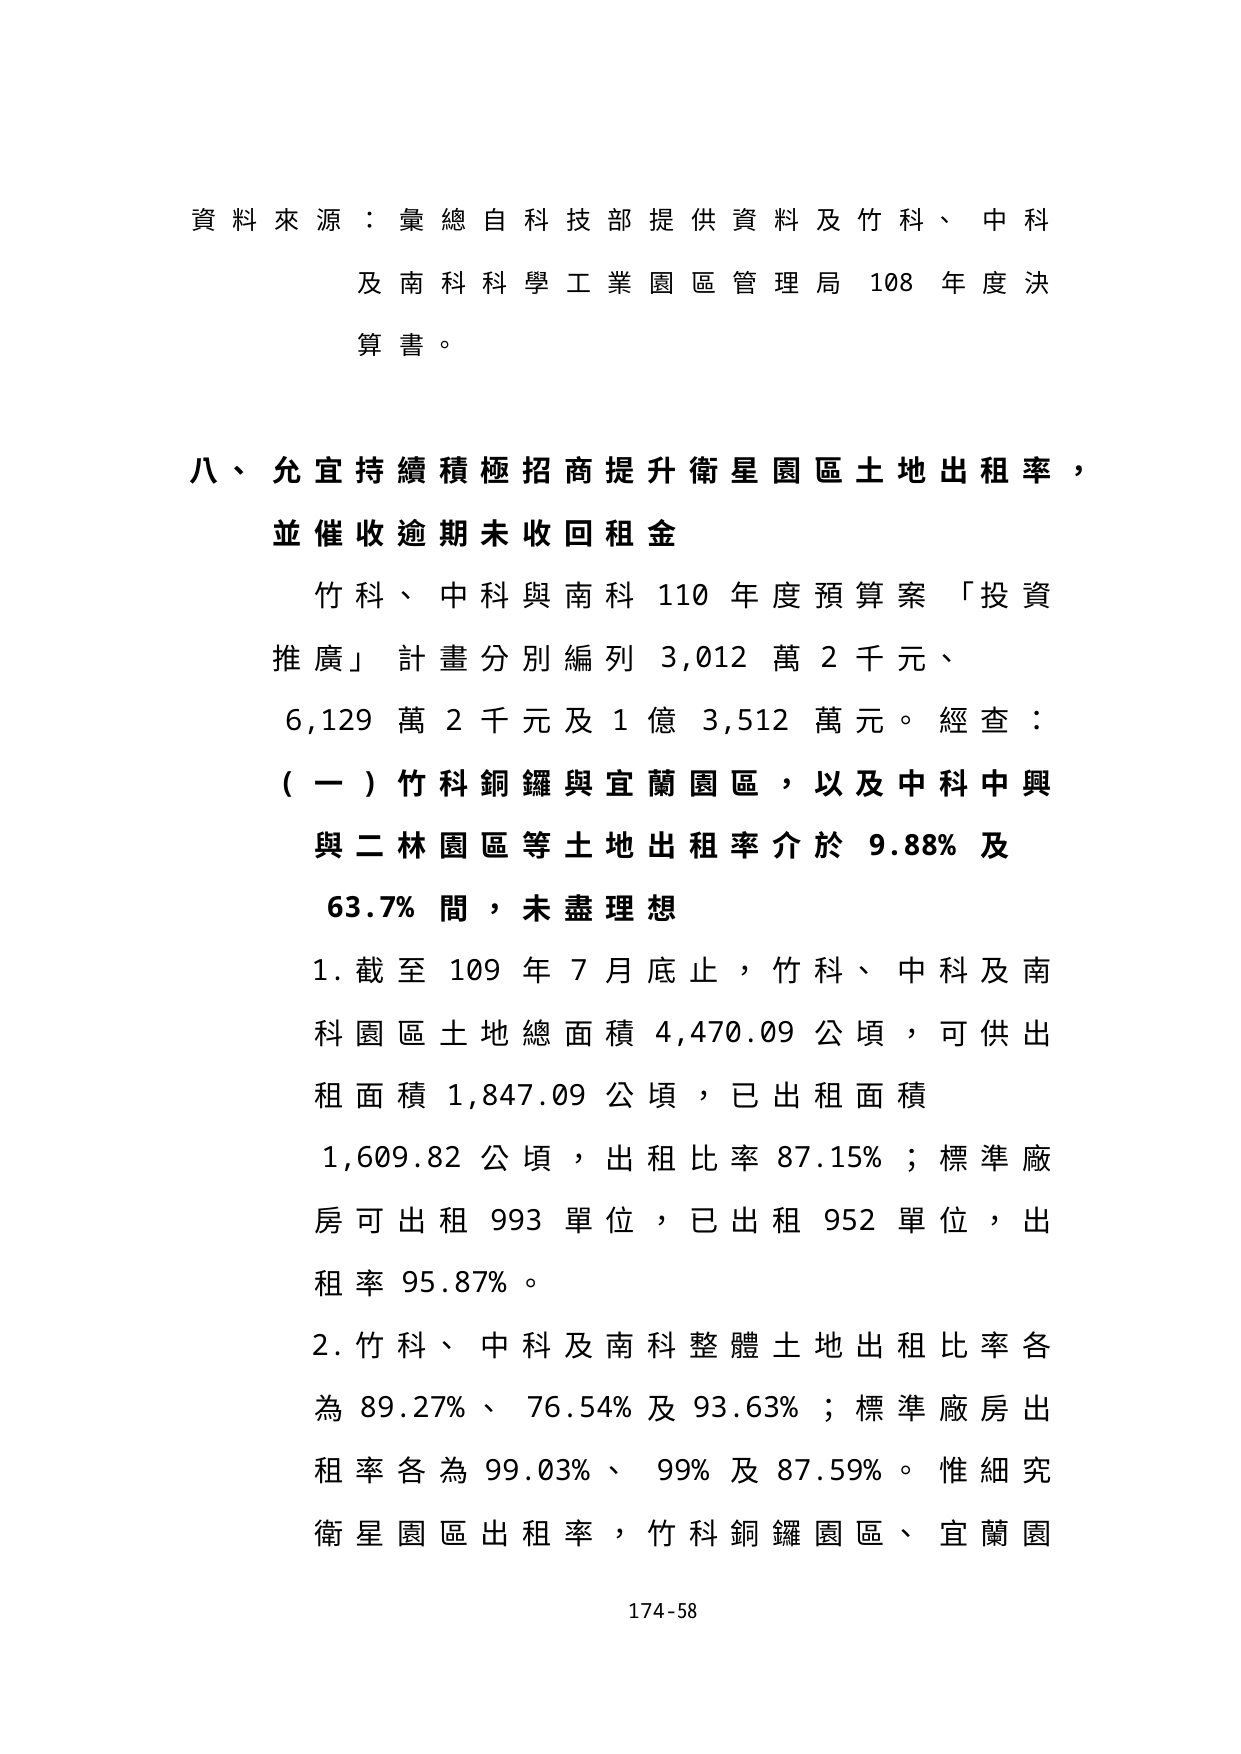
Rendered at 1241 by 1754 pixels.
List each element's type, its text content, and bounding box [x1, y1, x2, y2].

text 1.截至109年7月底止，竹科、中科及南科園區土地總面積4,470.09公頃，可供出租面積1,847.09公頃，已出租面積1,609.82公頃，出租比率87.15%；標準廠房可出租993單位，已出租952單位，出租率95.87%。 [271, 927, 1058, 1302]
text 八、允宜持續積極招商提升衛星園區土地出租率，並催收逾期未收回租金 [183, 427, 1058, 552]
text 資料來源：彙總自科技部提供資料及竹科、中科及南科科學工業園區管理局108年度決算書。 [183, 177, 1058, 365]
text 竹科、中科與南科110年度預算案「投資推廣」計畫分別編列3,012萬2千元、6,129萬2千元及1億3,512萬元。經查： [242, 552, 1058, 740]
text 2.竹科、中科及南科整體土地出租比率各為89.27%、76.54%及93.63%；標準廠房出租率各為99.03%、99%及87.59%。惟細究衛星園區出租率，竹科銅鑼園區、宜蘭園 [271, 1302, 1058, 1552]
text (一)竹科銅鑼與宜蘭園區，以及中科中興與二林園區等土地出租率介於9.88%及63.7%間，未盡理想 [242, 740, 1058, 927]
